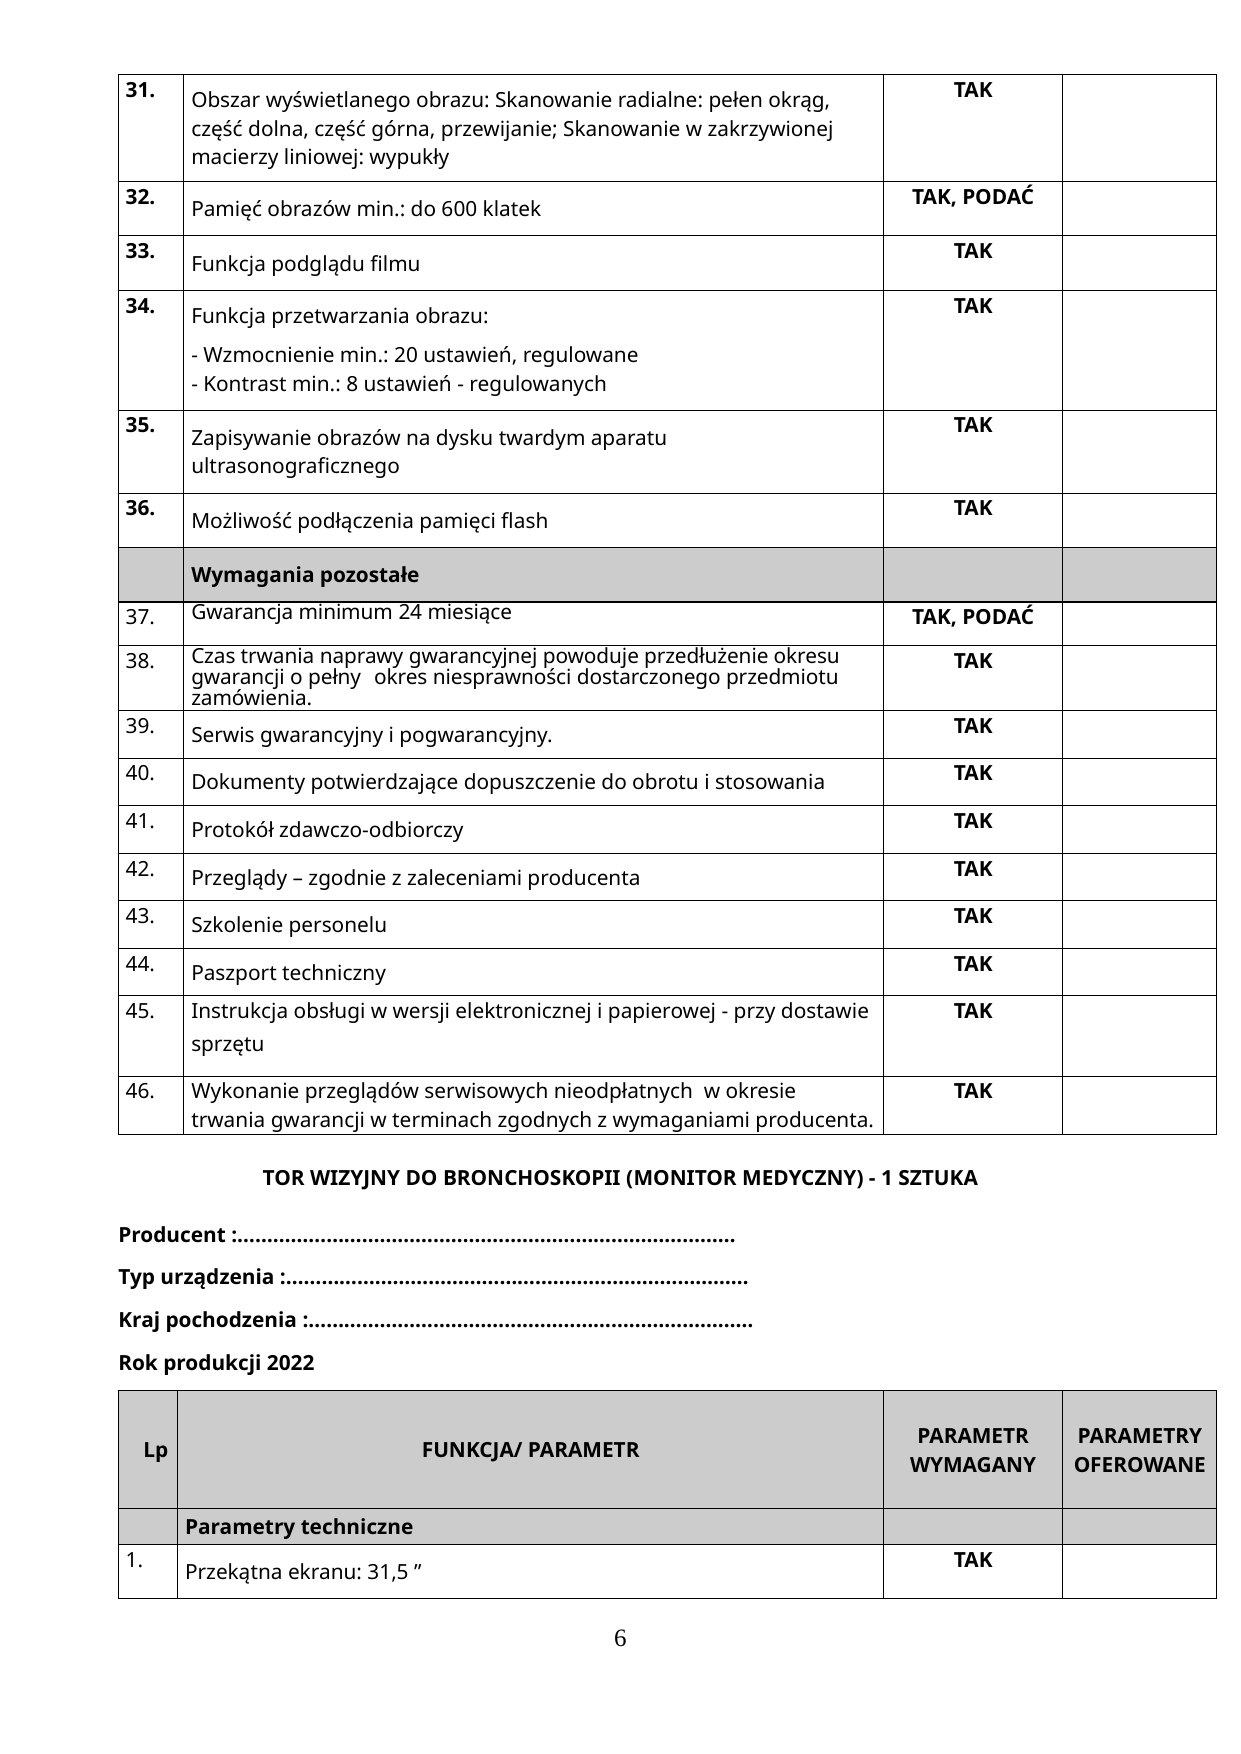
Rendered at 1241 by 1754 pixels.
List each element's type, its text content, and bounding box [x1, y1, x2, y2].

table_cell TAK [884, 646, 1062, 710]
table_cell [1063, 949, 1216, 995]
table_cell [1063, 711, 1216, 757]
table_cell 31. [119, 75, 183, 181]
table_cell [1063, 548, 1216, 601]
table_cell 44. [119, 949, 183, 995]
table_cell Funkcja podglądu filmu [184, 236, 883, 290]
table_cell TAK, PODAĆ [884, 182, 1062, 235]
table_cell [119, 548, 183, 601]
table_cell [1063, 494, 1216, 547]
table_cell [884, 1509, 1062, 1544]
table_cell TAK [884, 806, 1062, 853]
table_cell [1063, 1509, 1216, 1544]
table_cell TAK [884, 236, 1062, 290]
table_cell [1063, 182, 1216, 235]
table_cell Serwis gwarancyjny i pogwarancyjny. [184, 711, 883, 757]
table_cell TAK [884, 75, 1062, 181]
table_cell Szkolenie personelu [184, 901, 883, 948]
table_cell [1063, 1545, 1216, 1598]
text Typ urządzenia :…………………………………………………………………… [118, 1262, 1122, 1291]
table_cell 42. [119, 854, 183, 900]
table_cell [1063, 806, 1216, 853]
table_cell [1063, 1077, 1216, 1133]
table_cell [1063, 603, 1216, 645]
table_cell Wykonanie przeglądów serwisowych nieodpłatnych w okresie trwania gwarancji w terminach zgodnych z wymaganiami producenta. [184, 1077, 883, 1133]
table_cell Protokół zdawczo-odbiorczy [184, 806, 883, 853]
table_cell [1063, 291, 1216, 409]
table_cell [1063, 646, 1216, 710]
table_cell 46. [119, 1077, 183, 1133]
table_cell TAK [884, 1077, 1062, 1133]
table_cell 39. [119, 711, 183, 757]
table_cell 41. [119, 806, 183, 853]
table_cell 36. [119, 494, 183, 547]
text Producent :………………………………………………………………………… [118, 1220, 1122, 1248]
table_cell [1063, 854, 1216, 900]
table_cell Przekątna ekranu: 31,5 ” [178, 1545, 883, 1598]
table_cell TAK [884, 949, 1062, 995]
table_cell 37. [119, 603, 183, 645]
table_cell Możliwość podłączenia pamięci flash [184, 494, 883, 547]
table_cell Gwarancja minimum 24 miesiące [184, 603, 883, 645]
table_cell 1. [119, 1545, 177, 1598]
table_cell [884, 548, 1062, 601]
table_cell Czas trwania naprawy gwarancyjnej powoduje przedłużenie okresu gwarancji o pełny okres niesprawności dostarczonego przedmiotu zamówienia. [184, 646, 883, 710]
table_header PARAMETR WYMAGANY [884, 1391, 1062, 1508]
table_cell TAK [884, 711, 1062, 757]
text TOR WIZYJNY DO BRONCHOSKOPII (MONITOR MEDYCZNY) - 1 SZTUKA [118, 1163, 1122, 1191]
table_cell TAK [884, 291, 1062, 409]
table_cell Instrukcja obsługi w wersji elektronicznej i papierowej - przy dostawie sprzętu [184, 996, 883, 1076]
table_cell TAK [884, 1545, 1062, 1598]
table_cell 32. [119, 182, 183, 235]
table_cell Funkcja przetwarzania obrazu: - Wzmocnienie min.: 20 ustawień, regulowane - Kontrast min.: 8 ustawień - regulowanych [184, 291, 883, 409]
table_cell 35. [119, 411, 183, 492]
table_cell TAK [884, 759, 1062, 805]
table_cell Wymagania pozostałe [184, 548, 883, 601]
table_cell TAK [884, 901, 1062, 948]
table_header FUNKCJA/ PARAMETR [178, 1391, 883, 1508]
table_cell 38. [119, 646, 183, 710]
table_cell TAK [884, 411, 1062, 492]
table_cell 34. [119, 291, 183, 409]
table_cell Przeglądy – zgodnie z zaleceniami producenta [184, 854, 883, 900]
table_cell Paszport techniczny [184, 949, 883, 995]
table_cell [119, 1509, 177, 1544]
table_cell 45. [119, 996, 183, 1076]
table_header PARAMETRY OFEROWANE [1063, 1391, 1216, 1508]
text Kraj pochodzenia :………………………………………………………………… [118, 1305, 1122, 1333]
table_cell [1063, 996, 1216, 1076]
table_cell [1063, 236, 1216, 290]
table_cell Pamięć obrazów min.: do 600 klatek [184, 182, 883, 235]
table_cell TAK [884, 854, 1062, 900]
table_cell Zapisywanie obrazów na dysku twardym aparatu ultrasonograficznego [184, 411, 883, 492]
table_cell 40. [119, 759, 183, 805]
table_cell [1063, 75, 1216, 181]
table_cell TAK [884, 996, 1062, 1076]
table_header Lp [119, 1391, 177, 1508]
table_cell [1063, 759, 1216, 805]
table_cell TAK, PODAĆ [884, 603, 1062, 645]
table_cell [1063, 411, 1216, 492]
table_cell 33. [119, 236, 183, 290]
table_cell Dokumenty potwierdzające dopuszczenie do obrotu i stosowania [184, 759, 883, 805]
table_cell Parametry techniczne [178, 1509, 883, 1544]
text Rok produkcji 2022 [118, 1348, 1122, 1376]
table_cell TAK [884, 494, 1062, 547]
table_cell 43. [119, 901, 183, 948]
table_cell [1063, 901, 1216, 948]
table_cell Obszar wyświetlanego obrazu: Skanowanie radialne: pełen okrąg, część dolna, część górna, przewijanie; Skanowanie w zakrzywionej macierzy liniowej: wypukły [184, 75, 883, 181]
